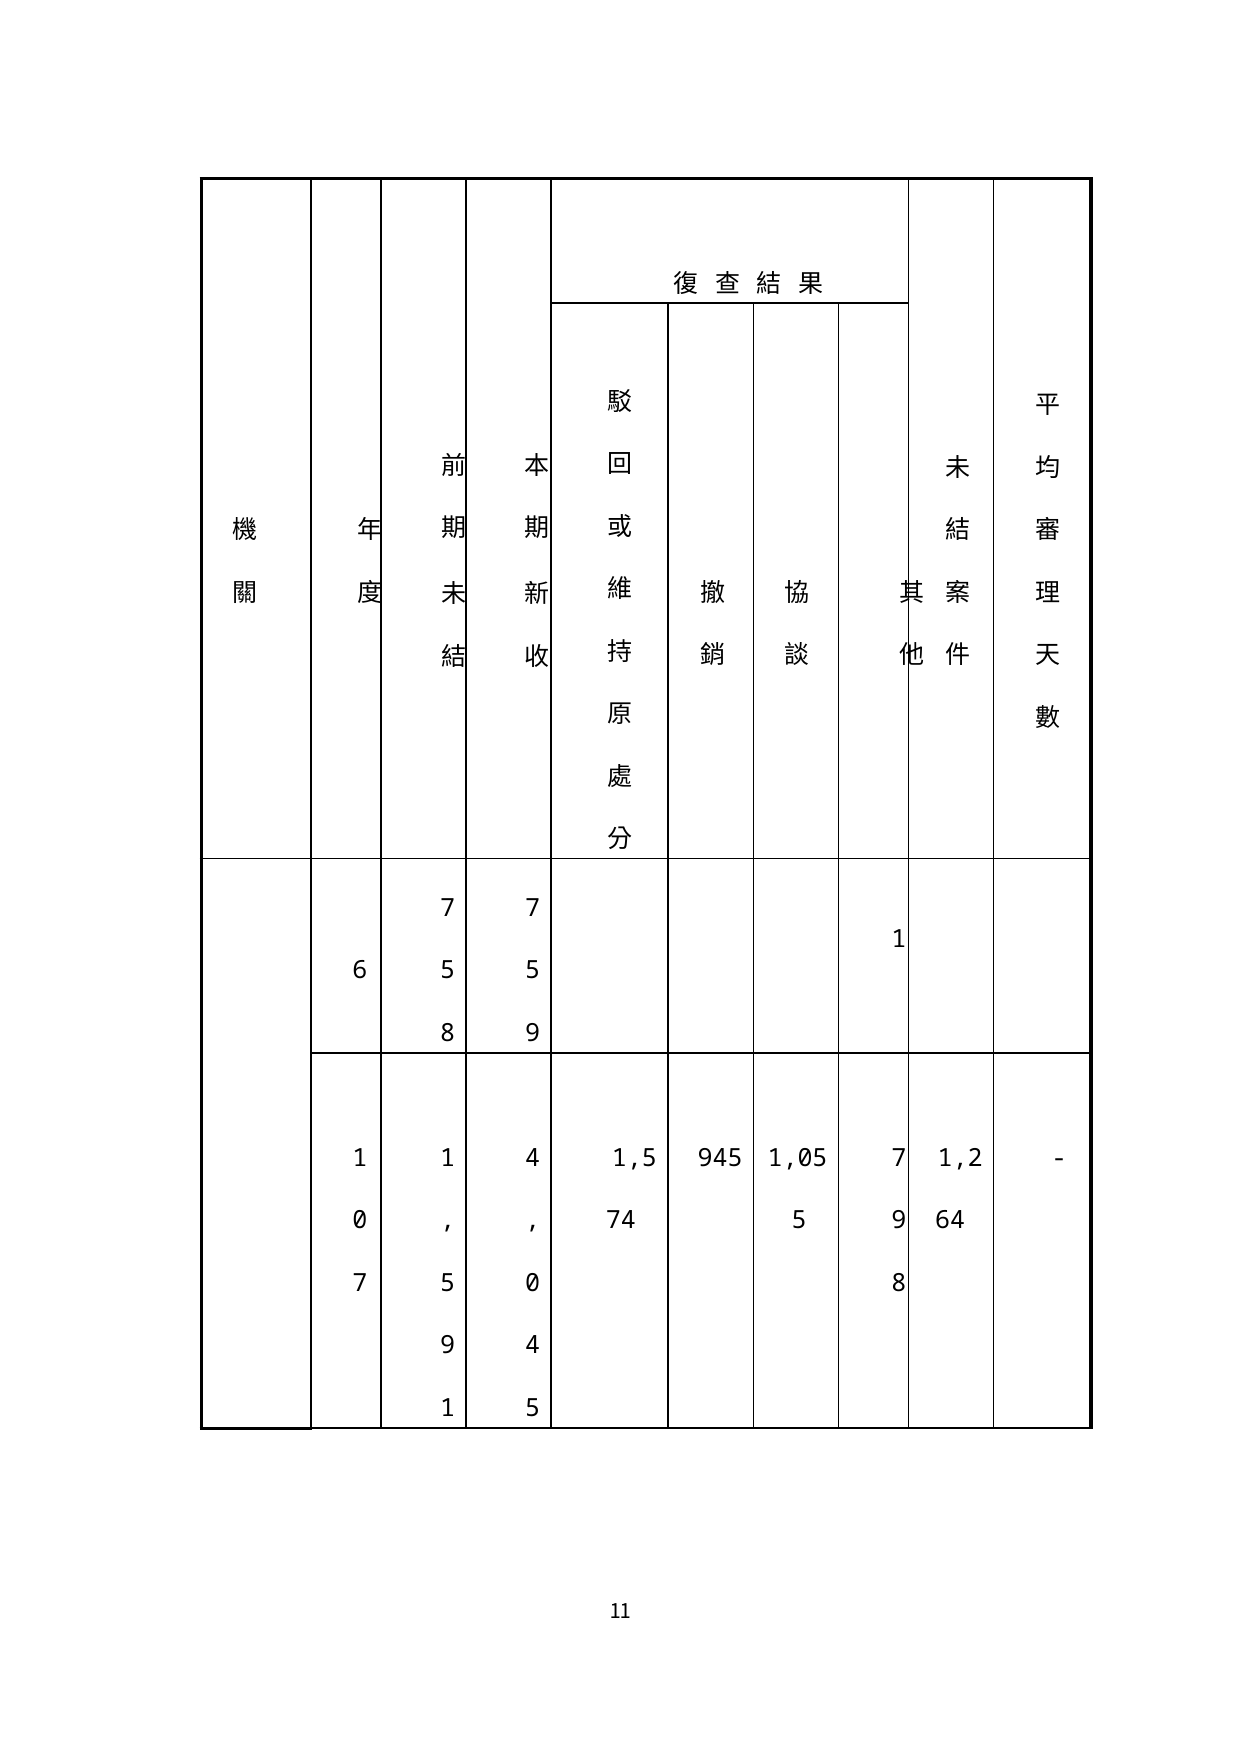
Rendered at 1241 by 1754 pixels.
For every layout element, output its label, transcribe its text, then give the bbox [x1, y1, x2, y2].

table_cell 4,045 [467, 1054, 550, 1427]
table_header 前期 未結 [382, 180, 465, 857]
table_cell 1,264 [909, 1054, 993, 1427]
table_cell 1,574 [552, 1054, 667, 1427]
table_cell 6 [312, 859, 380, 1052]
table_header 年度 [312, 180, 380, 857]
table_cell 1,591 [382, 1054, 465, 1427]
table_header 復查結果 [552, 180, 908, 302]
table_header 機關 [203, 180, 310, 857]
table_cell - [994, 1054, 1089, 1427]
table_cell 1,055 [754, 1054, 838, 1427]
table_cell 協談 [754, 304, 838, 857]
table_header 本期 新收 [467, 180, 550, 857]
table_cell 撤銷 [669, 304, 753, 857]
table_cell 駁回或維持原處分 [552, 304, 667, 857]
table_header 平均審理天數 [994, 180, 1089, 857]
table_header 未結案件 [909, 180, 993, 857]
table_cell [669, 859, 753, 1052]
table_cell [909, 859, 993, 1052]
table_cell 945 [669, 1054, 753, 1427]
table_cell [754, 859, 838, 1052]
table_cell 758 [382, 859, 465, 1052]
table_cell - [994, 859, 1089, 1052]
table_cell 759 [467, 859, 550, 1052]
table_cell 798 [839, 1054, 908, 1427]
table_cell [552, 859, 667, 1052]
table_cell 1 [839, 859, 908, 1052]
table_cell 其他 [839, 304, 908, 857]
table_cell 107 [312, 1054, 380, 1427]
table_cell [203, 859, 310, 1427]
